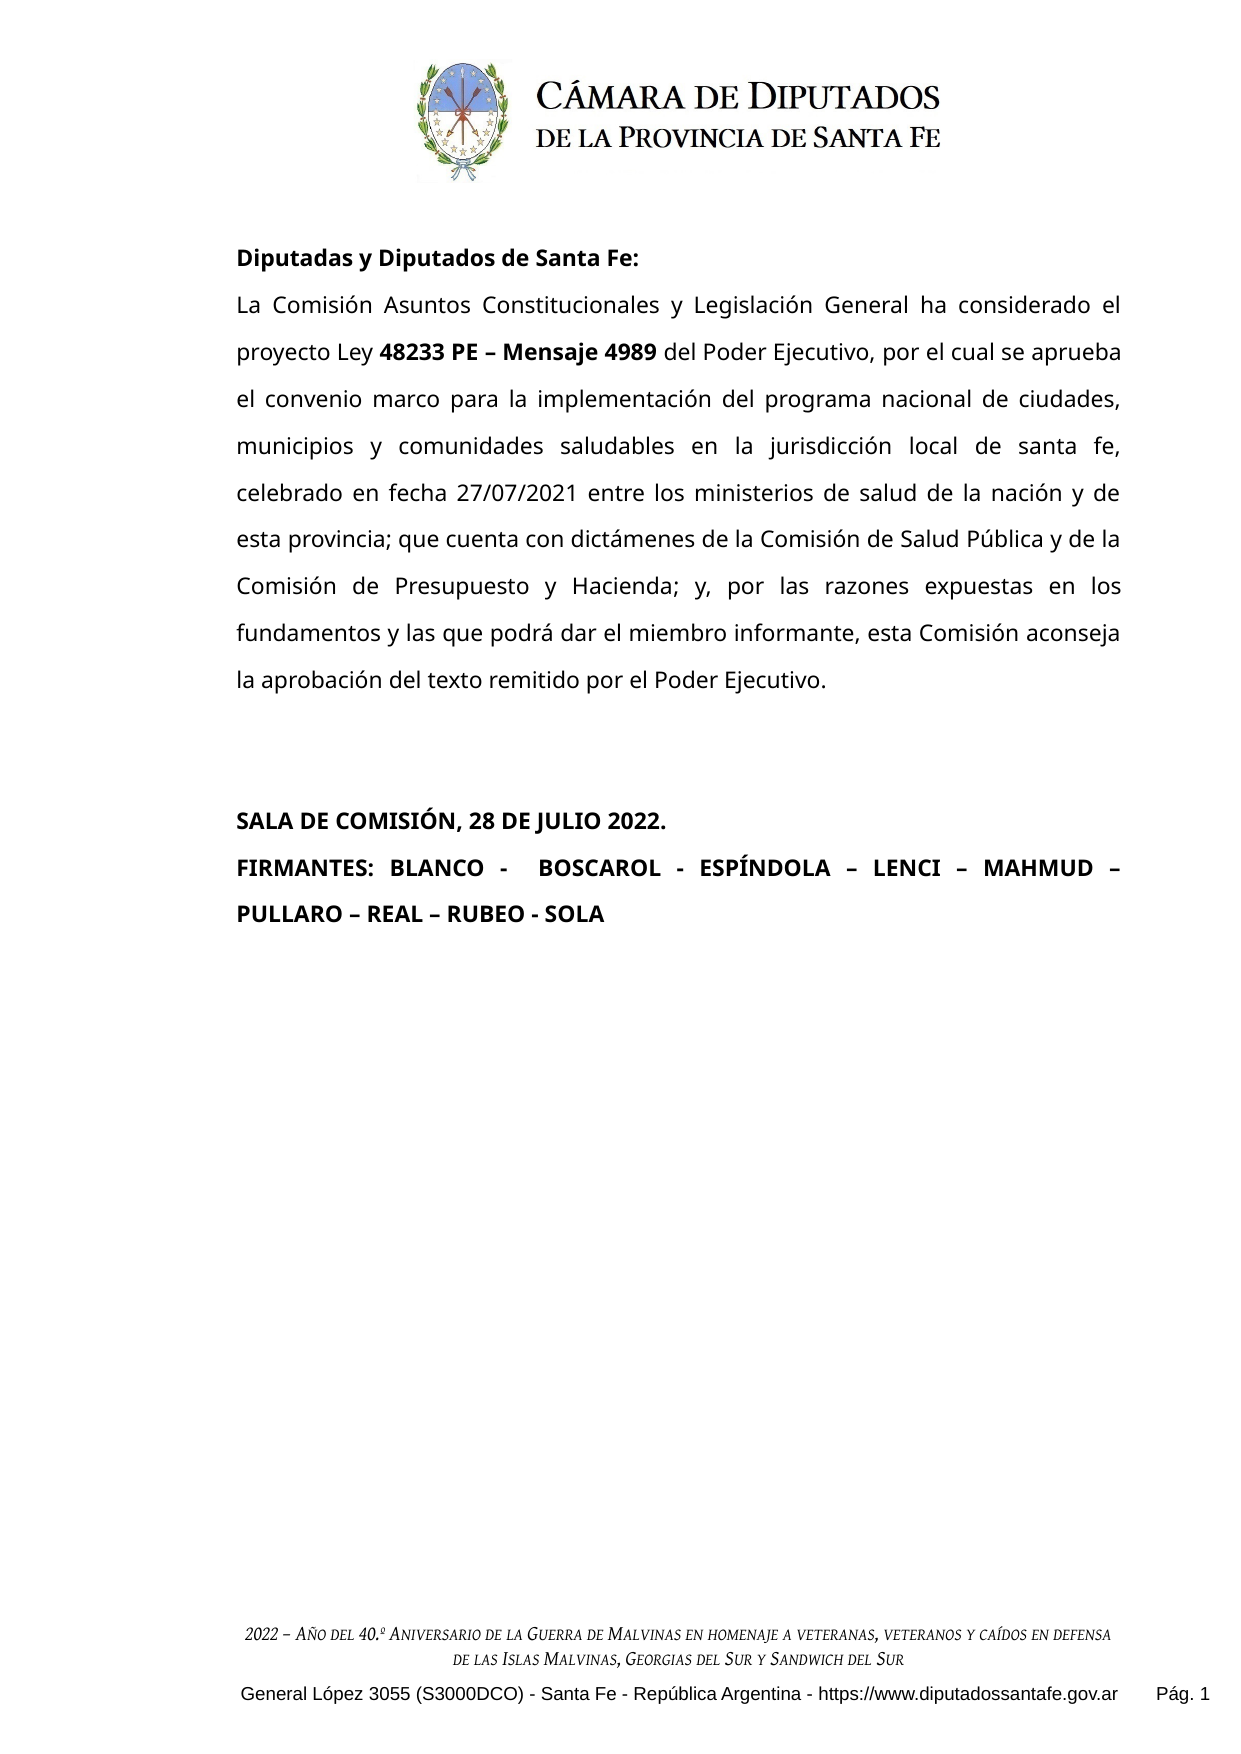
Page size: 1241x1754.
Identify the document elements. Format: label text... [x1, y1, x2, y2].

picture [413, 59, 945, 183]
text La Comisión Asuntos Constitucionales y Legislación General ha considerado el proyecto Ley 48233 PE – Mensaje 4989 del Poder Ejecutivo, por el cual se aprueba el convenio marco para la implementación del programa nacional de ciudades, municipios y comunidades saludables en la jurisdicción local de santa fe, celebrado en fecha 27/07/2021 entre los ministerios de salud de la nación y de esta provincia; que cuenta con dictámenes de la Comisión de Salud Pública y de la Comisión de Presupuesto y Hacienda; y, por las razones expuestas en los fundamentos y las que podrá dar el miembro informante, esta Comisión aconseja la aprobación del texto remitido por el Poder Ejecutivo. [236, 289, 1122, 695]
text SALA DE COMISIÓN, 28 DE JULIO 2022. [236, 805, 1122, 836]
text FIRMANTES: BLANCO - BOSCAROL - ESPÍNDOLA – LENCI – MAHMUD – PULLARO – REAL – RUBEO - SOLA [236, 852, 1122, 930]
text Diputadas y Diputados de Santa Fe: [236, 242, 1122, 273]
